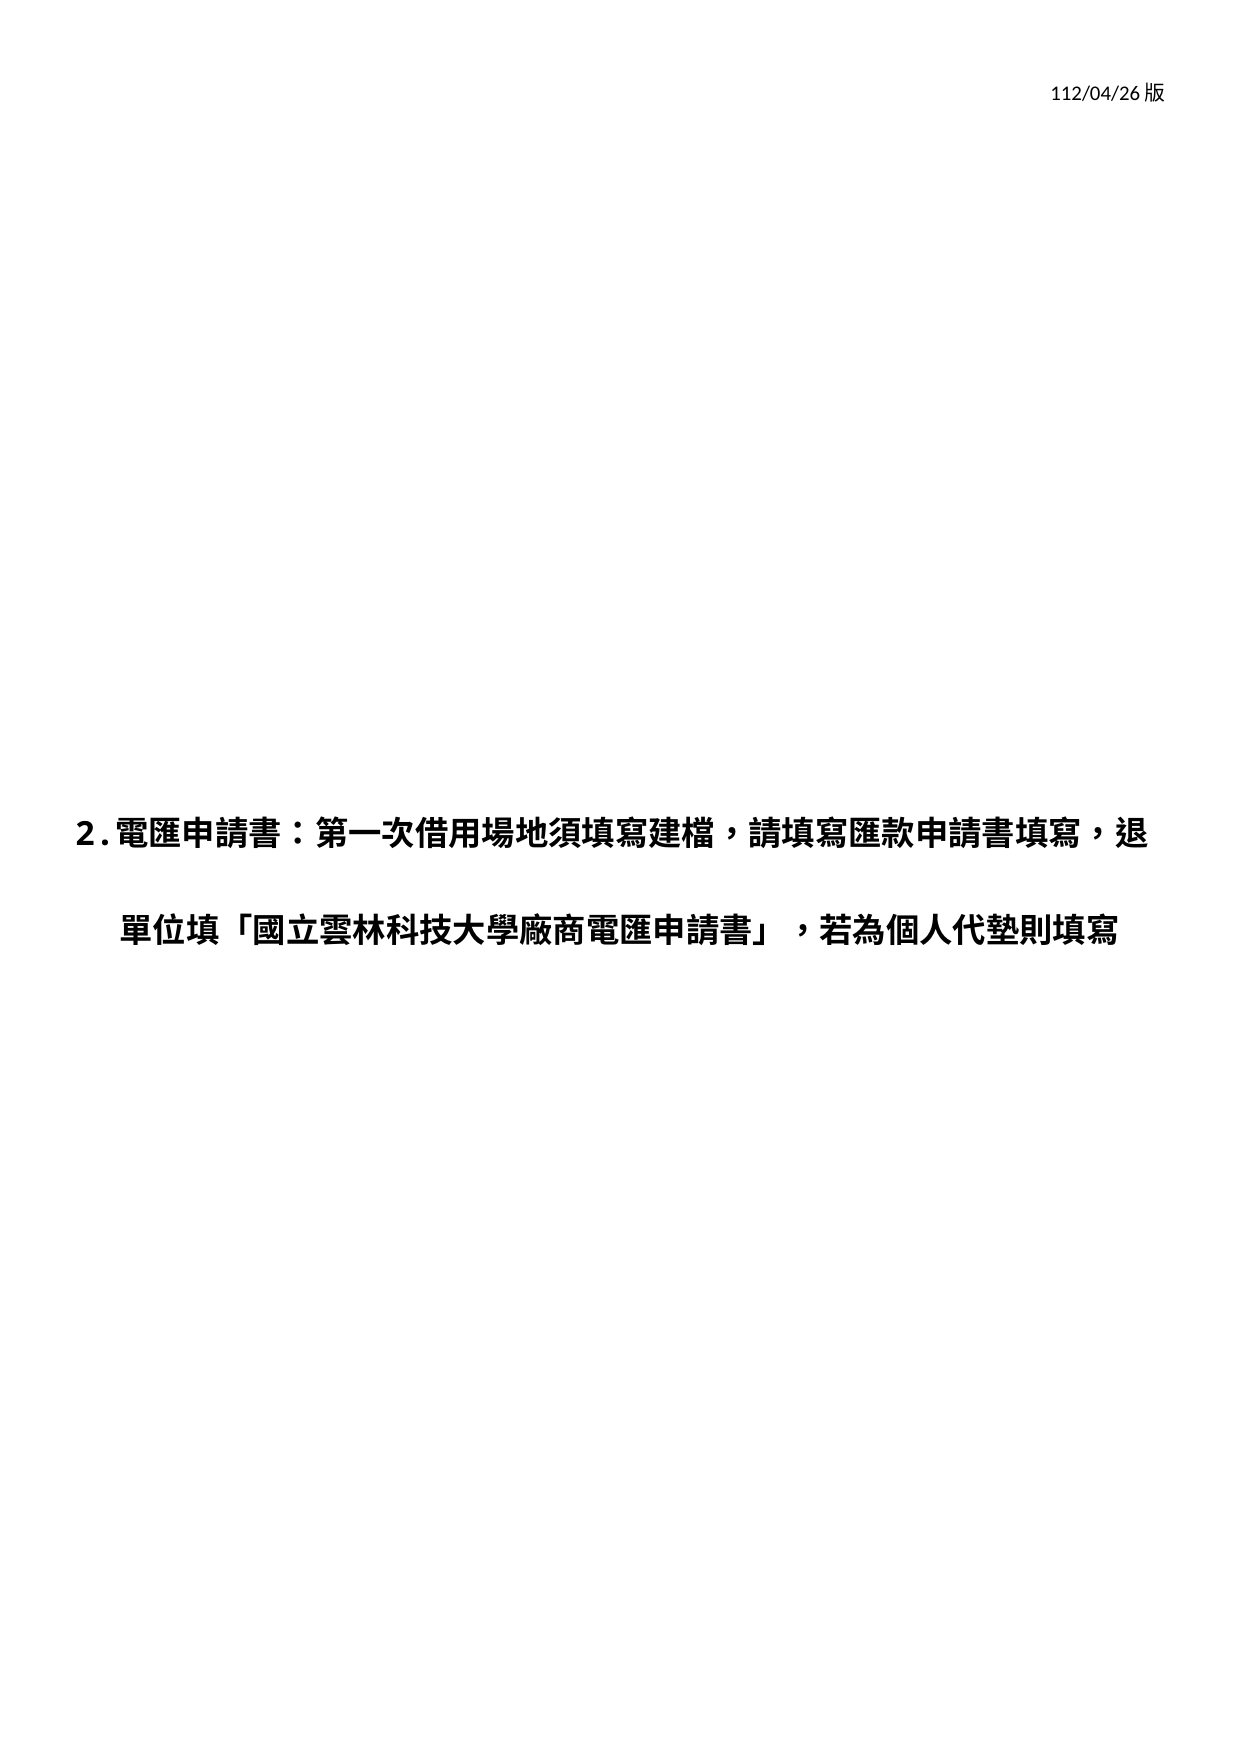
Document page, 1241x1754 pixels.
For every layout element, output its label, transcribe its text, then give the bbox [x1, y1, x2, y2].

text 2.電匯申請書：第一次借用場地須填寫建檔，請填寫匯款申請書填寫，退單位填「國立雲林科技大學廠商電匯申請書」，若為個人代墊則填寫 [75, 807, 1165, 952]
